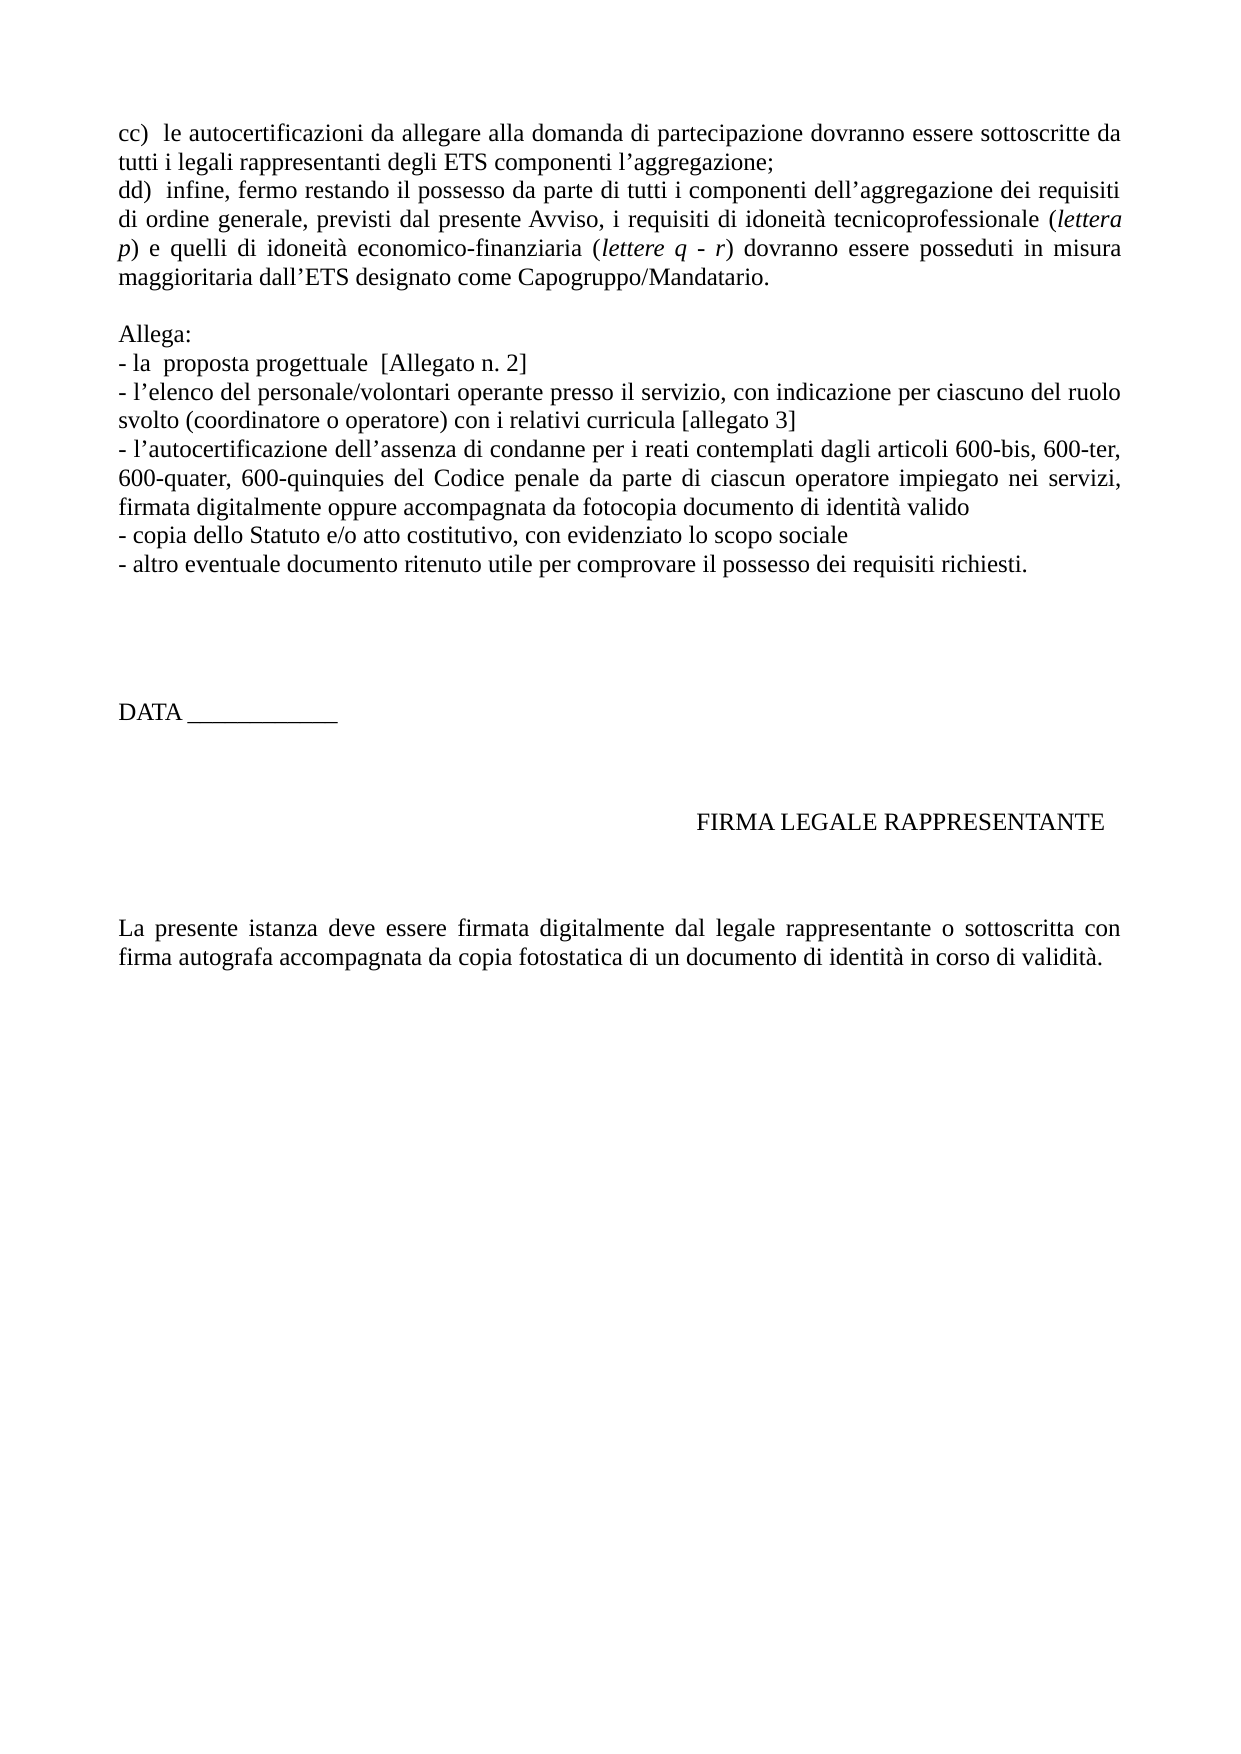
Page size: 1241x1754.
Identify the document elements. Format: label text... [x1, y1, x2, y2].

text dd) infine, fermo restando il possesso da parte di tutti i componenti dell’aggregazione dei requisiti di ordine generale, previsti dal presente Avviso, i requisiti di idoneità tecnicoprofessionale (lettera p) e quelli di idoneità economico-finanziaria (lettere q - r) dovranno essere posseduti in misura maggioritaria dall’ETS designato come Capogruppo/Mandatario. [118, 176, 1122, 291]
text La presente istanza deve essere firmata digitalmente dal legale rappresentante o sottoscritta con firma autografa accompagnata da copia fotostatica di un documento di identità in corso di validità. [118, 913, 1122, 971]
text - la proposta progettuale [Allegato n. 2] [118, 348, 1122, 377]
text DATA ____________ [118, 697, 1105, 726]
text - l’autocertificazione dell’assenza di condanne per i reati contemplati dagli articoli 600-bis, 600-ter, 600-quater, 600-quinquies del Codice penale da parte di ciascun operatore impiegato nei servizi, firmata digitalmente oppure accompagnata da fotocopia documento di identità valido [118, 434, 1122, 521]
text - l’elenco del personale/volontari operante presso il servizio, con indicazione per ciascuno del ruolo svolto (coordinatore o operatore) con i relativi curricula [allegato 3] [118, 377, 1122, 434]
text cc) le autocertificazioni da allegare alla domanda di partecipazione dovranno essere sottoscritte da tutti i legali rappresentanti degli ETS componenti l’aggregazione; [118, 118, 1122, 176]
text Allega: [118, 319, 1122, 348]
text - copia dello Statuto e/o atto costitutivo, con evidenziato lo scopo sociale [118, 521, 1122, 549]
text - altro eventuale documento ritenuto utile per comprovare il possesso dei requisiti richiesti. [118, 549, 1122, 578]
text FIRMA LEGALE RAPPRESENTANTE [118, 807, 1105, 836]
